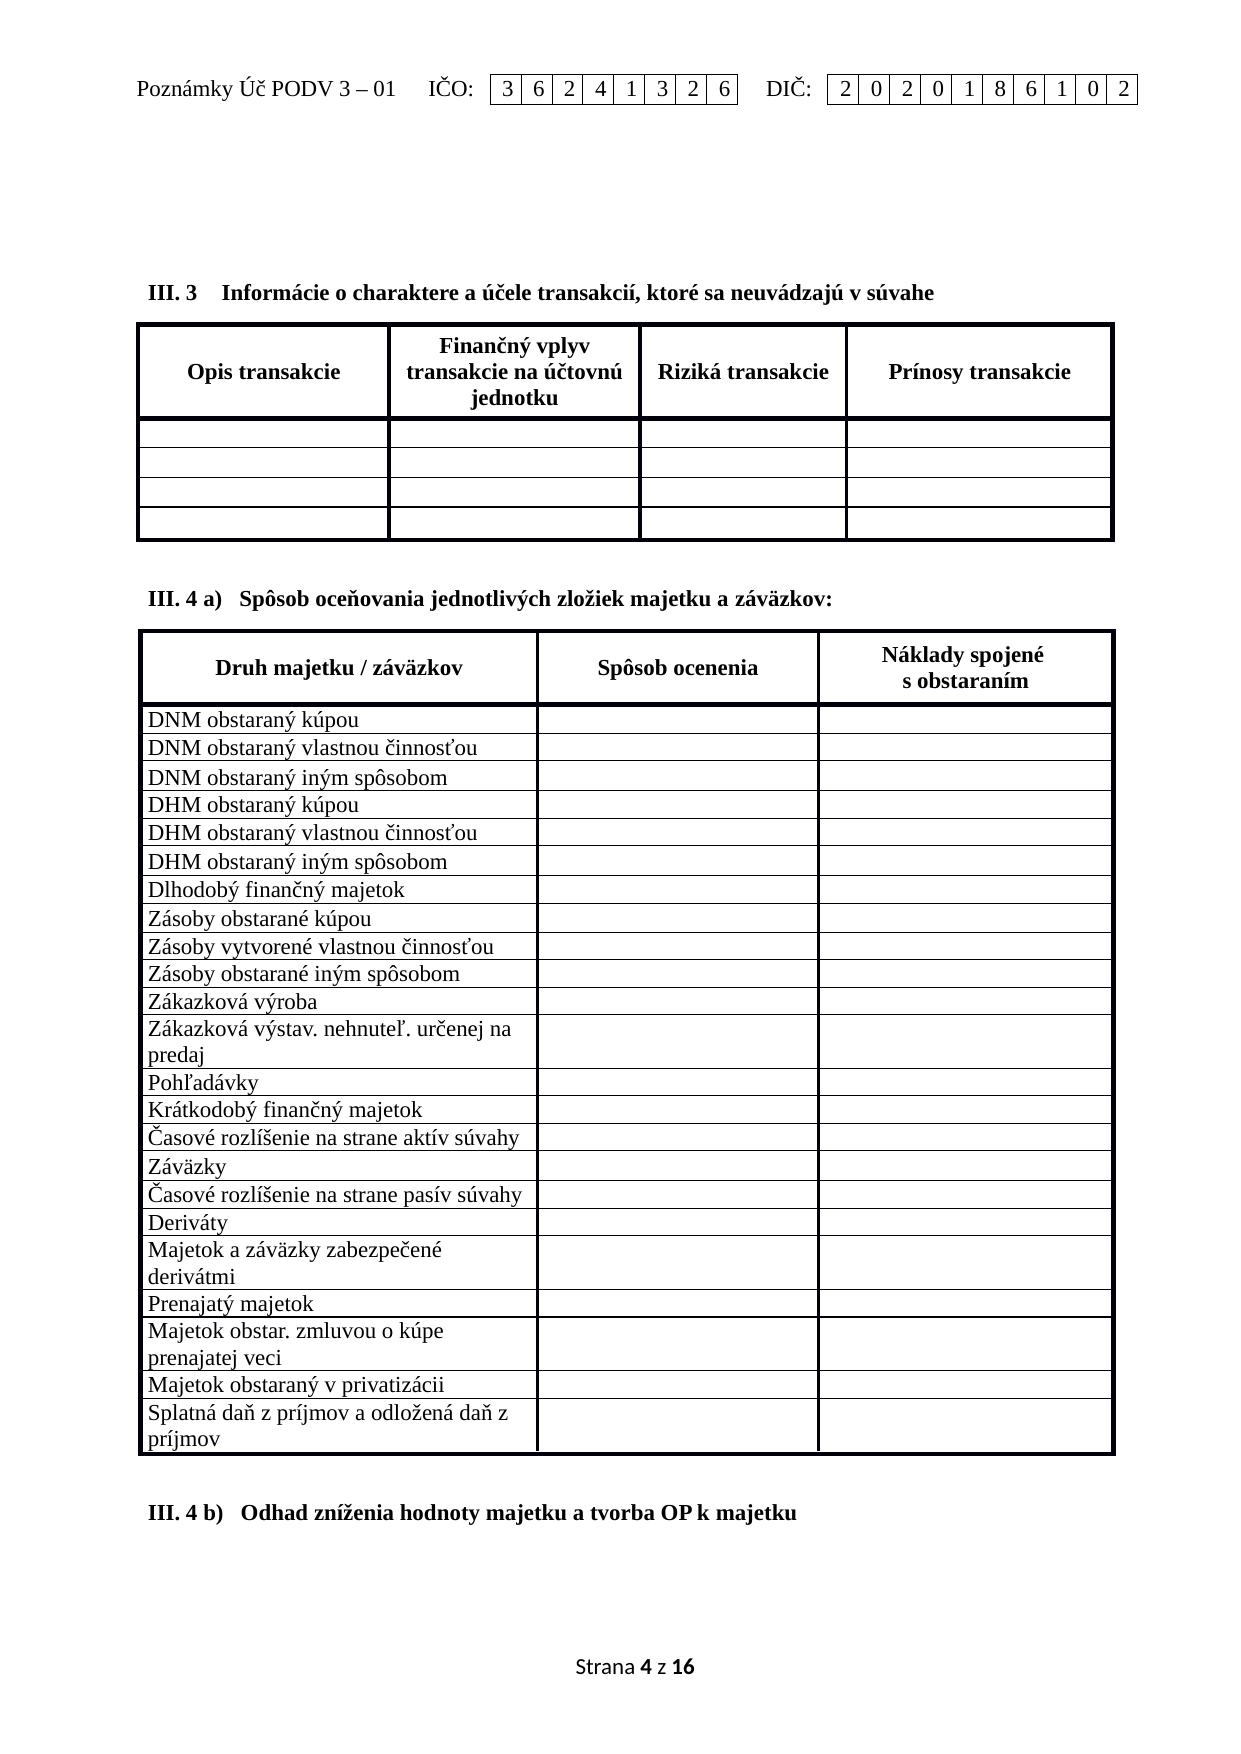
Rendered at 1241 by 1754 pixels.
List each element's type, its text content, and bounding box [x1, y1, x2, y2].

text III. 4 a) Spôsob oceňovania jednotlivých zložiek majetku a záväzkov: [148, 585, 1122, 612]
table_cell DNM obstaraný vlastnou činnosťou [143, 734, 536, 760]
table_cell Záväzky [143, 1151, 536, 1179]
table_cell [820, 1209, 1111, 1235]
table_cell Časové rozlíšenie na strane pasív súvahy [143, 1181, 536, 1208]
table_cell Zákazková výstav. nehnuteľ. určenej na predaj [143, 1015, 536, 1068]
table_cell [539, 1236, 817, 1289]
table_cell [539, 1399, 817, 1451]
table_cell [642, 448, 845, 477]
table_cell [848, 508, 1110, 538]
table_header Náklady spojené s obstaraním [820, 633, 1111, 702]
table_cell [539, 904, 817, 932]
table_cell Zásoby obstarané iným spôsobom [143, 960, 536, 987]
table_cell Splatná daň z príjmov a odložená daň z príjmov [143, 1399, 536, 1451]
table_cell [539, 846, 817, 874]
table_cell [539, 1318, 817, 1370]
table_cell [820, 846, 1111, 874]
table_cell [820, 933, 1111, 959]
table_cell [391, 508, 638, 538]
table_cell DHM obstaraný vlastnou činnosťou [143, 819, 536, 845]
table_cell [539, 1181, 817, 1208]
table_cell [820, 1069, 1111, 1095]
table_header Finančný vplyv transakcie na účtovnú jednotku [391, 327, 638, 416]
table_cell [820, 1290, 1111, 1316]
table_cell DHM obstaraný iným spôsobom [143, 846, 536, 874]
table_cell [848, 448, 1110, 477]
table_cell [539, 1290, 817, 1316]
table_cell Dlhodobý finančný majetok [143, 876, 536, 903]
table_cell [820, 904, 1111, 932]
table_cell [539, 988, 817, 1014]
table_cell [140, 448, 387, 477]
table_cell [391, 478, 638, 506]
table_cell [539, 960, 817, 987]
table_cell [140, 478, 387, 506]
table_cell [820, 791, 1111, 818]
table_cell Zásoby vytvorené vlastnou činnosťou [143, 933, 536, 959]
table_cell [539, 819, 817, 845]
table_header Prínosy transakcie [848, 327, 1110, 416]
table_cell [140, 421, 387, 447]
table_cell [539, 791, 817, 818]
table_cell [820, 1151, 1111, 1179]
table_cell Majetok obstaraný v privatizácii [143, 1371, 536, 1398]
table_cell [539, 1124, 817, 1150]
table_header Riziká transakcie [642, 327, 845, 416]
table_cell [820, 1124, 1111, 1150]
table_cell [642, 508, 845, 538]
table_cell [820, 1096, 1111, 1123]
table_cell [820, 1399, 1111, 1451]
table_cell Majetok a záväzky zabezpečené derivátmi [143, 1236, 536, 1289]
table_cell DHM obstaraný kúpou [143, 791, 536, 818]
table_cell Časové rozlíšenie na strane aktív súvahy [143, 1124, 536, 1150]
table_cell [820, 819, 1111, 845]
table_cell [539, 876, 817, 903]
table_cell Majetok obstar. zmluvou o kúpe prenajatej veci [143, 1318, 536, 1370]
table_cell [539, 734, 817, 760]
table_header Spôsob ocenenia [539, 633, 817, 702]
text III. 4 b) Odhad zníženia hodnoty majetku a tvorba OP k majetku [148, 1499, 1122, 1525]
table_cell [539, 1371, 817, 1398]
table_cell [539, 1096, 817, 1123]
table_cell [820, 960, 1111, 987]
table_cell [820, 876, 1111, 903]
table_cell [391, 421, 638, 447]
table_cell [820, 1181, 1111, 1208]
table_cell Prenajatý majetok [143, 1290, 536, 1316]
table_cell Zákazková výroba [143, 988, 536, 1014]
text III. 3 Informácie o charaktere a účele transakcií, ktoré sa neuvádzajú v súvahe [148, 279, 1122, 305]
table_cell [820, 761, 1111, 790]
table_cell [820, 734, 1111, 760]
table_cell [820, 1015, 1111, 1068]
table_cell DNM obstaraný iným spôsobom [143, 761, 536, 790]
table_cell DNM obstaraný kúpou [143, 707, 536, 733]
table_header Opis transakcie [140, 327, 387, 416]
table_cell Pohľadávky [143, 1069, 536, 1095]
table_cell Deriváty [143, 1209, 536, 1235]
table_cell [539, 933, 817, 959]
table_cell [539, 707, 817, 733]
table_cell [820, 707, 1111, 733]
table_cell [820, 988, 1111, 1014]
table_cell [642, 421, 845, 447]
table_cell [539, 761, 817, 790]
table_cell [820, 1371, 1111, 1398]
table_cell [820, 1236, 1111, 1289]
table_cell [848, 478, 1110, 506]
table_header Druh majetku / záväzkov [143, 633, 536, 702]
table_cell [539, 1151, 817, 1179]
table_cell [140, 508, 387, 538]
table_cell [642, 478, 845, 506]
table_cell [391, 448, 638, 477]
table_cell [848, 421, 1110, 447]
table_cell [539, 1209, 817, 1235]
table_cell [539, 1069, 817, 1095]
table_cell Krátkodobý finančný majetok [143, 1096, 536, 1123]
table_cell [820, 1318, 1111, 1370]
table_cell [539, 1015, 817, 1068]
table_cell Zásoby obstarané kúpou [143, 904, 536, 932]
